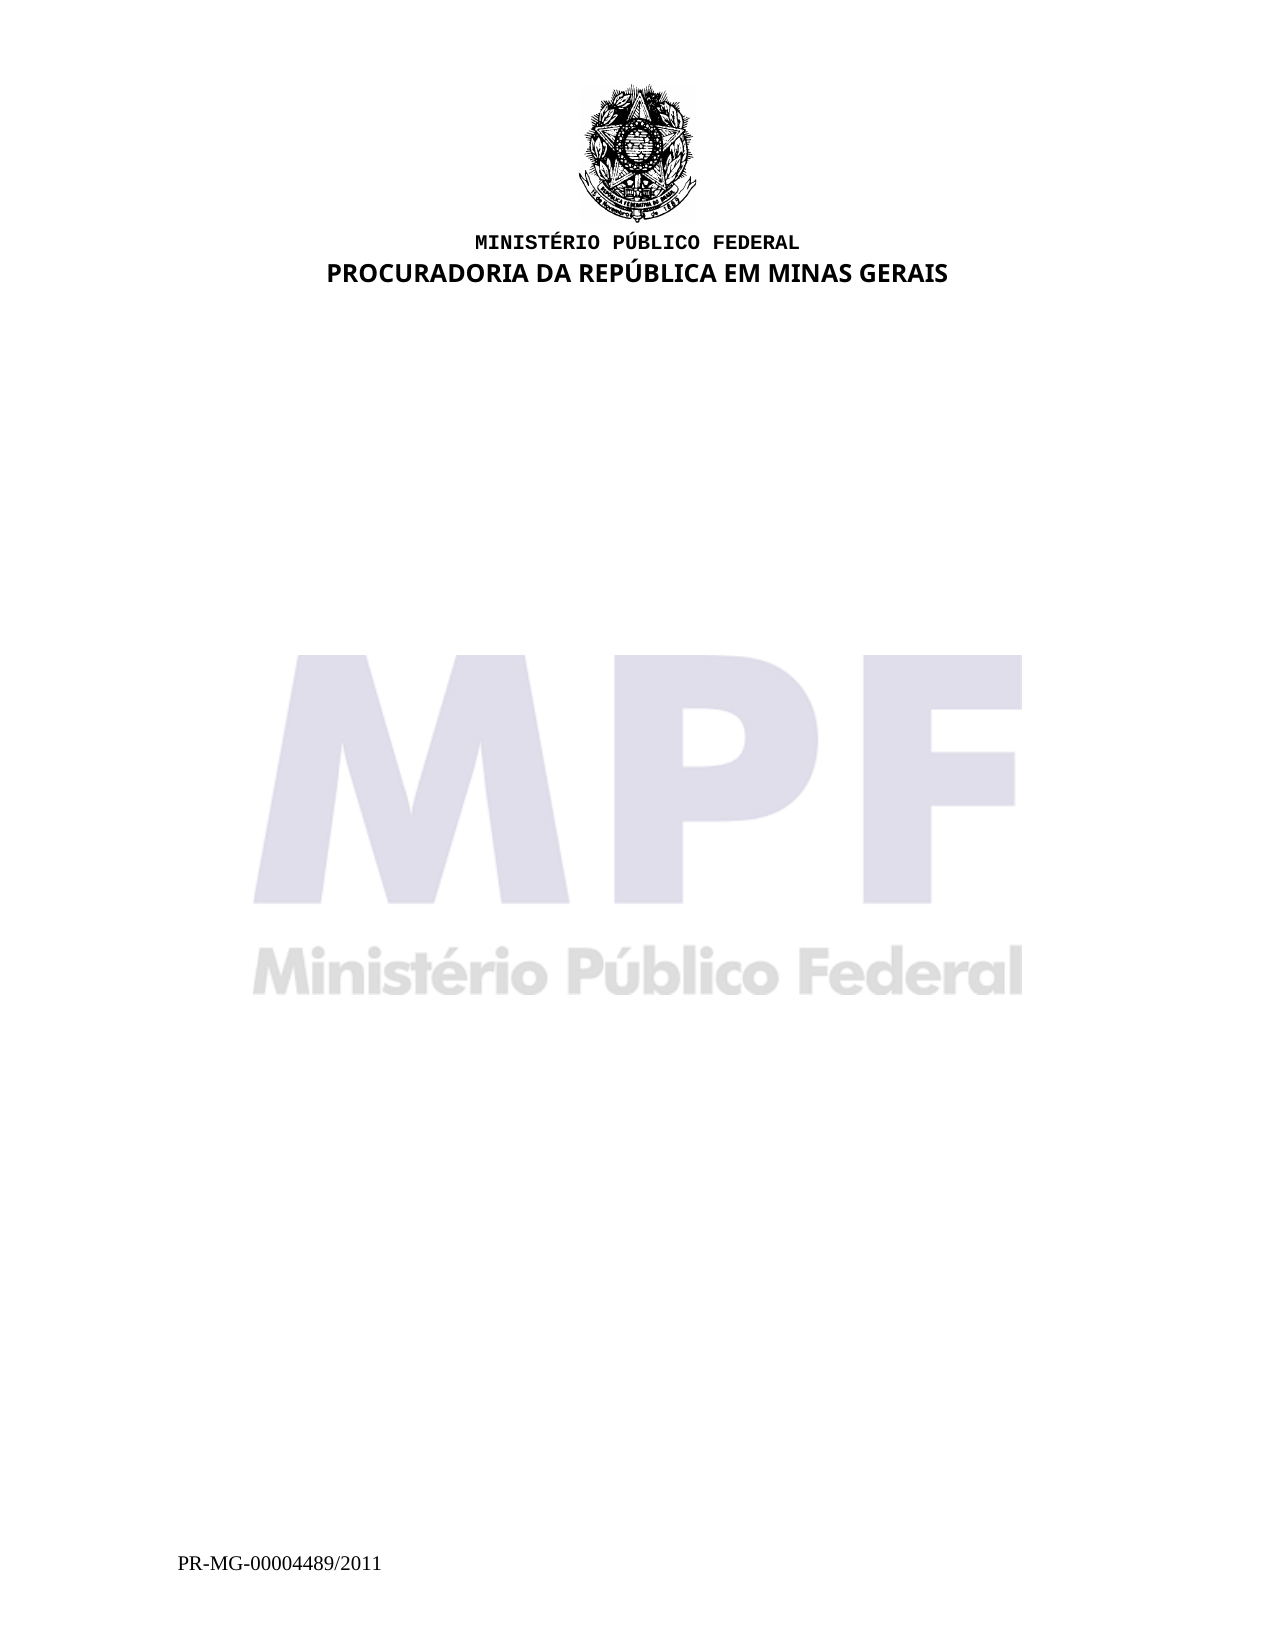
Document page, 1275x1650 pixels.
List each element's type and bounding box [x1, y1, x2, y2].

picture [578, 84, 697, 223]
picture [253, 655, 1022, 995]
